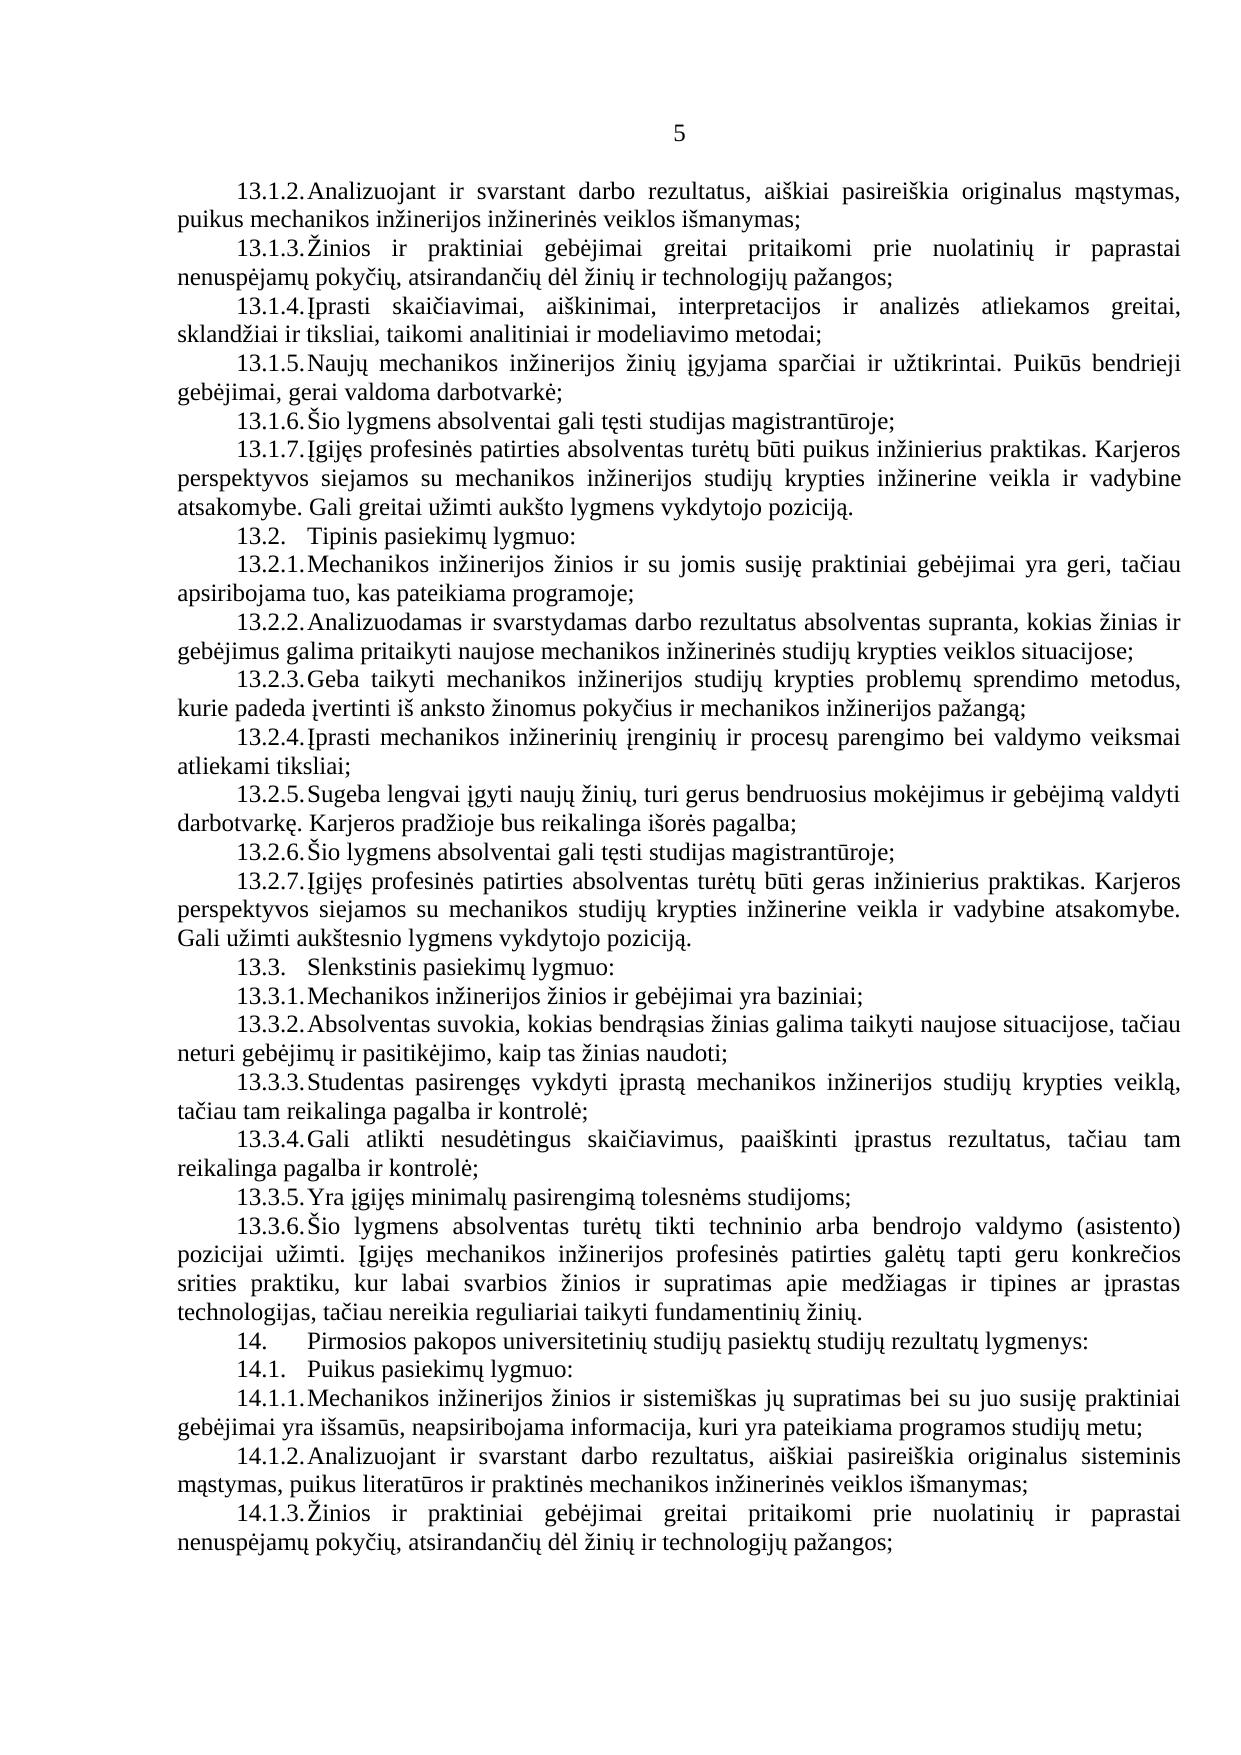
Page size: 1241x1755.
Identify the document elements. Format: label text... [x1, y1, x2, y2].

text 14.1. Puikus pasiekimų lygmuo: [177, 1354, 1182, 1383]
text 13.3.4. Gali atlikti nesudėtingus skaičiavimus, paaiškinti įprastus rezultatus, tačiau tam reikalinga pagalba ir kontrolė; [177, 1124, 1182, 1182]
text 13.1.7. Įgijęs profesinės patirties absolventas turėtų būti puikus inžinierius praktikas. Karjeros perspektyvos siejamos su mechanikos inžinerijos studijų krypties inžinerine veikla ir vadybine atsakomybe. Gali greitai užimti aukšto lygmens vykdytojo poziciją. [177, 434, 1182, 521]
text 13.2.3. Geba taikyti mechanikos inžinerijos studijų krypties problemų sprendimo metodus, kurie padeda įvertinti iš anksto žinomus pokyčius ir mechanikos inžinerijos pažangą; [177, 664, 1182, 722]
text 13.2.4. Įprasti mechanikos inžinerinių įrenginių ir procesų parengimo bei valdymo veiksmai atliekami tiksliai; [177, 722, 1182, 779]
text 13.2.5. Sugeba lengvai įgyti naujų žinių, turi gerus bendruosius mokėjimus ir gebėjimą valdyti darbotvarkę. Karjeros pradžioje bus reikalinga išorės pagalba; [177, 779, 1182, 837]
text 14.1.1. Mechanikos inžinerijos žinios ir sistemiškas jų supratimas bei su juo susiję praktiniai gebėjimai yra išsamūs, neapsiribojama informacija, kuri yra pateikiama programos studijų metu; [177, 1383, 1182, 1441]
text 13.3.6. Šio lygmens absolventas turėtų tikti techninio arba bendrojo valdymo (asistento) pozicijai užimti. Įgijęs mechanikos inžinerijos profesinės patirties galėtų tapti geru konkrečios srities praktiku, kur labai svarbios žinios ir supratimas apie medžiagas ir tipines ar įprastas technologijas, tačiau nereikia reguliariai taikyti fundamentinių žinių. [177, 1211, 1182, 1326]
text 13.1.2. Analizuojant ir svarstant darbo rezultatus, aiškiai pasireiškia originalus mąstymas, puikus mechanikos inžinerijos inžinerinės veiklos išmanymas; [177, 176, 1182, 233]
text 13.3.5. Yra įgijęs minimalų pasirengimą tolesnėms studijoms; [177, 1182, 1182, 1211]
text 13.3.1. Mechanikos inžinerijos žinios ir gebėjimai yra baziniai; [177, 981, 1182, 1009]
text 14. Pirmosios pakopos universitetinių studijų pasiektų studijų rezultatų lygmenys: [177, 1326, 1182, 1354]
text 13.2. Tipinis pasiekimų lygmuo: [177, 521, 1182, 549]
text 14.1.2. Analizuojant ir svarstant darbo rezultatus, aiškiai pasireiškia originalus sisteminis mąstymas, puikus literatūros ir praktinės mechanikos inžinerinės veiklos išmanymas; [177, 1441, 1182, 1498]
text 13.2.6. Šio lygmens absolventai gali tęsti studijas magistrantūroje; [177, 837, 1182, 866]
text 13.1.5. Naujų mechanikos inžinerijos žinių įgyjama sparčiai ir užtikrintai. Puikūs bendrieji gebėjimai, gerai valdoma darbotvarkė; [177, 348, 1182, 406]
text 13.3.3. Studentas pasirengęs vykdyti įprastą mechanikos inžinerijos studijų krypties veiklą, tačiau tam reikalinga pagalba ir kontrolė; [177, 1067, 1182, 1124]
text 14.1.3. Žinios ir praktiniai gebėjimai greitai pritaikomi prie nuolatinių ir paprastai nenuspėjamų pokyčių, atsirandančių dėl žinių ir technologijų pažangos; [177, 1498, 1182, 1556]
text 13.2.1. Mechanikos inžinerijos žinios ir su jomis susiję praktiniai gebėjimai yra geri, tačiau apsiribojama tuo, kas pateikiama programoje; [177, 549, 1182, 607]
text 13.3. Slenkstinis pasiekimų lygmuo: [177, 952, 1182, 981]
text 13.1.3. Žinios ir praktiniai gebėjimai greitai pritaikomi prie nuolatinių ir paprastai nenuspėjamų pokyčių, atsirandančių dėl žinių ir technologijų pažangos; [177, 233, 1182, 291]
text 13.2.7. Įgijęs profesinės patirties absolventas turėtų būti geras inžinierius praktikas. Karjeros perspektyvos siejamos su mechanikos studijų krypties inžinerine veikla ir vadybine atsakomybe. Gali užimti aukštesnio lygmens vykdytojo poziciją. [177, 866, 1182, 952]
text 13.1.4. Įprasti skaičiavimai, aiškinimai, interpretacijos ir analizės atliekamos greitai, sklandžiai ir tiksliai, taikomi analitiniai ir modeliavimo metodai; [177, 291, 1182, 348]
text 13.2.2. Analizuodamas ir svarstydamas darbo rezultatus absolventas supranta, kokias žinias ir gebėjimus galima pritaikyti naujose mechanikos inžinerinės studijų krypties veiklos situacijose; [177, 607, 1182, 664]
text 13.1.6. Šio lygmens absolventai gali tęsti studijas magistrantūroje; [177, 406, 1182, 434]
text 13.3.2. Absolventas suvokia, kokias bendrąsias žinias galima taikyti naujose situacijose, tačiau neturi gebėjimų ir pasitikėjimo, kaip tas žinias naudoti; [177, 1009, 1182, 1067]
